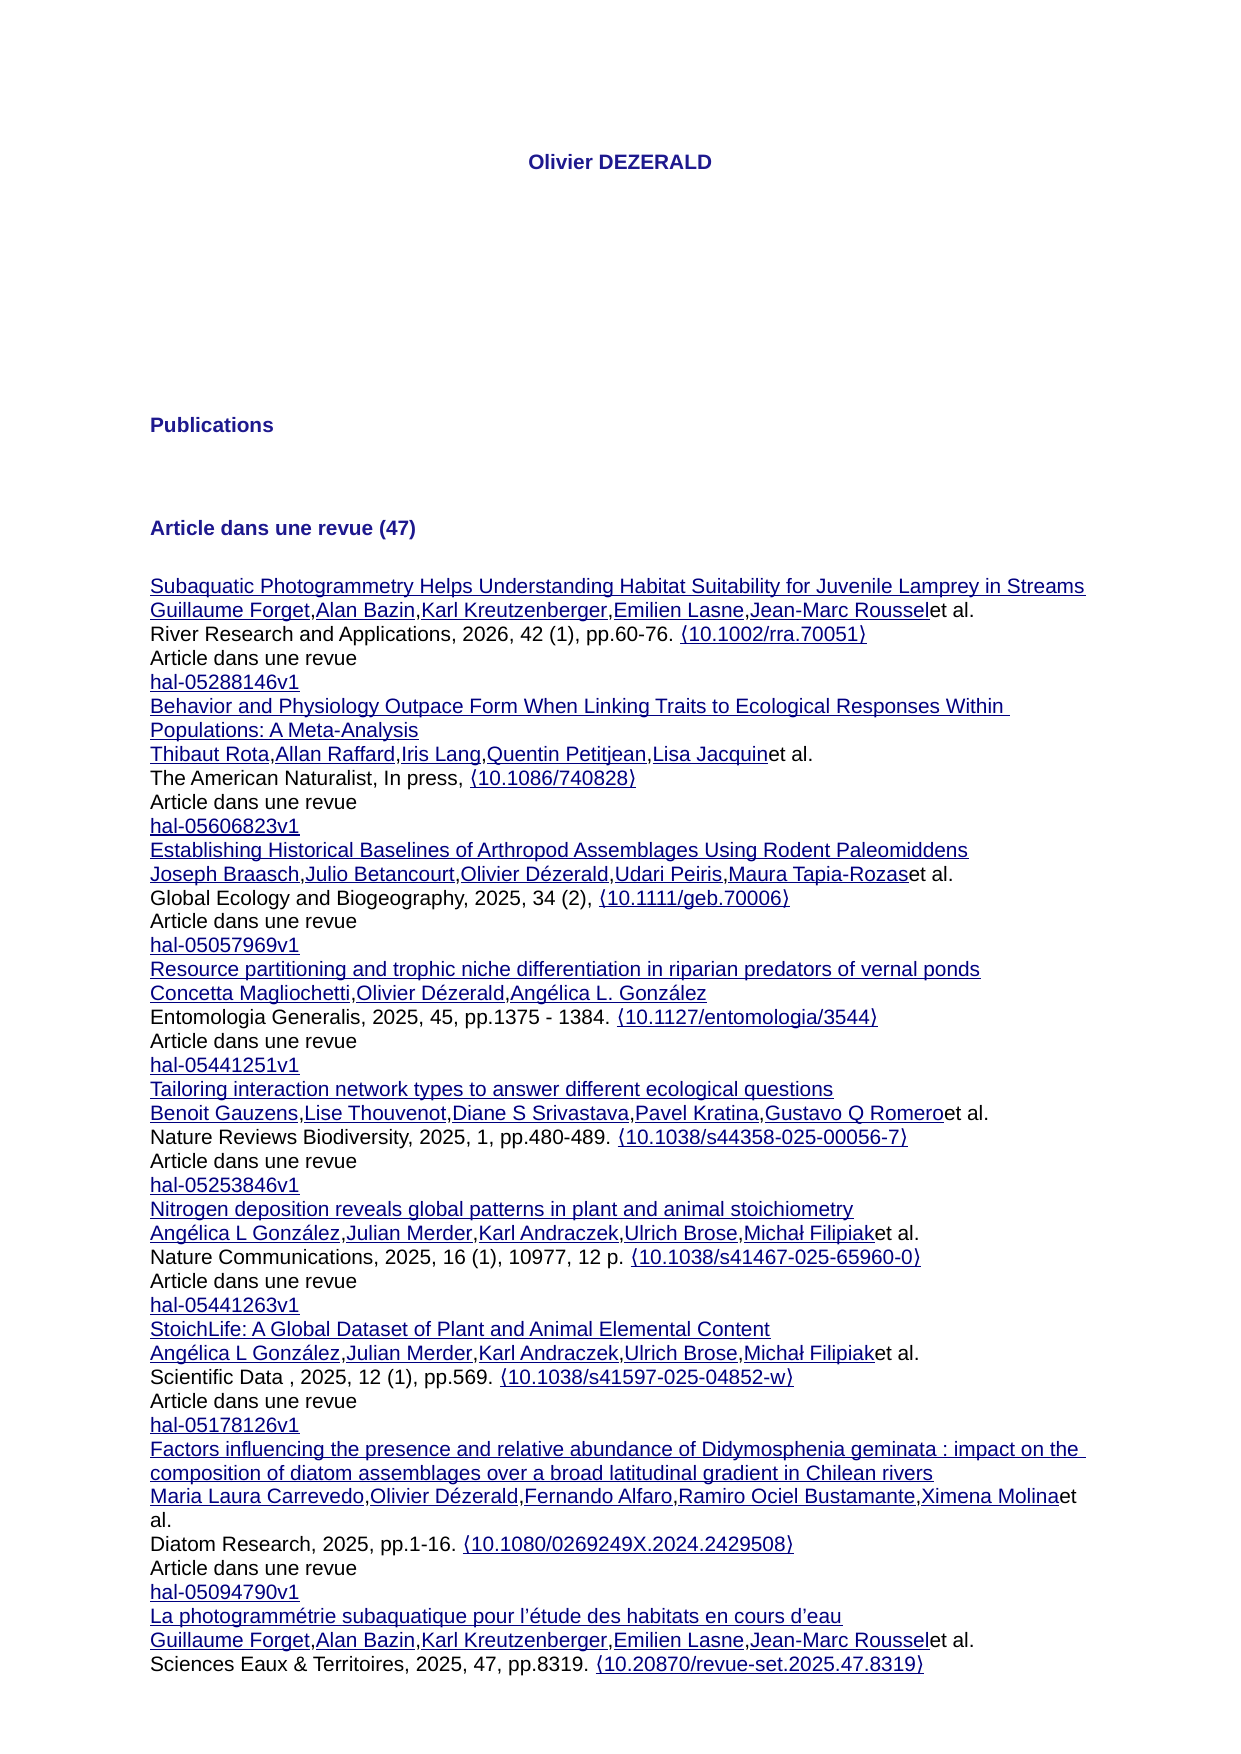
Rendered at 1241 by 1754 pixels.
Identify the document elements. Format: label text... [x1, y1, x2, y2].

table_header Subaquatic Photogrammetry Helps Understanding Habitat Suitability for Juvenile Lamprey in Streams Guillaume Forget,Alan Bazin,Karl Kreutzenberger,Emilien Lasne,Jean-Marc Rousselet al. River Research and Applications, 2026, 42 (1), pp.60-76. ⟨10.1002/rra.70051⟩ Article dans une revue hal-05288146v1 [150, 574, 1090, 694]
table_cell Establishing Historical Baselines of Arthropod Assemblages Using Rodent Paleomiddens Joseph Braasch,Julio Betancourt,Olivier Dézerald,Udari Peiris,Maura Tapia-Rozaset al. Global Ecology and Biogeography, 2025, 34 (2), ⟨10.1111/geb.70006⟩ Article dans une revue hal-05057969v1 [150, 838, 1090, 957]
table_cell Factors influencing the presence and relative abundance of Didymosphenia geminata : impact on the composition of diatom assemblages over a broad latitudinal gradient in Chilean rivers Maria Laura Carrevedo,Olivier Dézerald,Fernando Alfaro,Ramiro Ociel Bustamante,Ximena Molinaet al. Diatom Research, 2025, pp.1-16. ⟨10.1080/0269249X.2024.2429508⟩ Article dans une revue hal-05094790v1 [150, 1436, 1090, 1604]
subtitle Article dans une revue (47) [150, 516, 1090, 539]
table_cell Tailoring interaction network types to answer different ecological questions Benoit Gauzens,Lise Thouvenot,Diane S Srivastava,Pavel Kratina,Gustavo Q Romeroet al. Nature Reviews Biodiversity, 2025, 1, pp.480-489. ⟨10.1038/s44358-025-00056-7⟩ Article dans une revue hal-05253846v1 [150, 1077, 1090, 1197]
table_cell La photogrammétrie subaquatique pour l’étude des habitats en cours d’eau Guillaume Forget,Alan Bazin,Karl Kreutzenberger,Emilien Lasne,Jean-Marc Rousselet al. Sciences Eaux & Territoires, 2025, 47, pp.8319. ⟨10.20870/revue-set.2025.47.8319⟩ [150, 1604, 1090, 1676]
table_cell Resource partitioning and trophic niche differentiation in riparian predators of vernal ponds Concetta Magliochetti,Olivier Dézerald,Angélica L. González Entomologia Generalis, 2025, 45, pp.1375 - 1384. ⟨10.1127/entomologia/3544⟩ Article dans une revue hal-05441251v1 [150, 957, 1090, 1077]
subtitle Publications [150, 412, 1090, 436]
table_cell Behavior and Physiology Outpace Form When Linking Traits to Ecological Responses Within Populations: A Meta-Analysis Thibaut Rota,Allan Raffard,Iris Lang,Quentin Petitjean,Lisa Jacquinet al. The American Naturalist, In press, ⟨10.1086/740828⟩ Article dans une revue hal-05606823v1 [150, 694, 1090, 837]
table_cell Nitrogen deposition reveals global patterns in plant and animal stoichiometry Angélica L González,Julian Merder,Karl Andraczek,Ulrich Brose,Michał Filipiaket al. Nature Communications, 2025, 16 (1), 10977, 12 p. ⟨10.1038/s41467-025-65960-0⟩ Article dans une revue hal-05441263v1 [150, 1197, 1090, 1317]
table_cell StoichLife: A Global Dataset of Plant and Animal Elemental Content Angélica L González,Julian Merder,Karl Andraczek,Ulrich Brose,Michał Filipiaket al. Scientific Data , 2025, 12 (1), pp.569. ⟨10.1038/s41597-025-04852-w⟩ Article dans une revue hal-05178126v1 [150, 1317, 1090, 1436]
subtitle Olivier DEZERALD [150, 150, 1090, 174]
